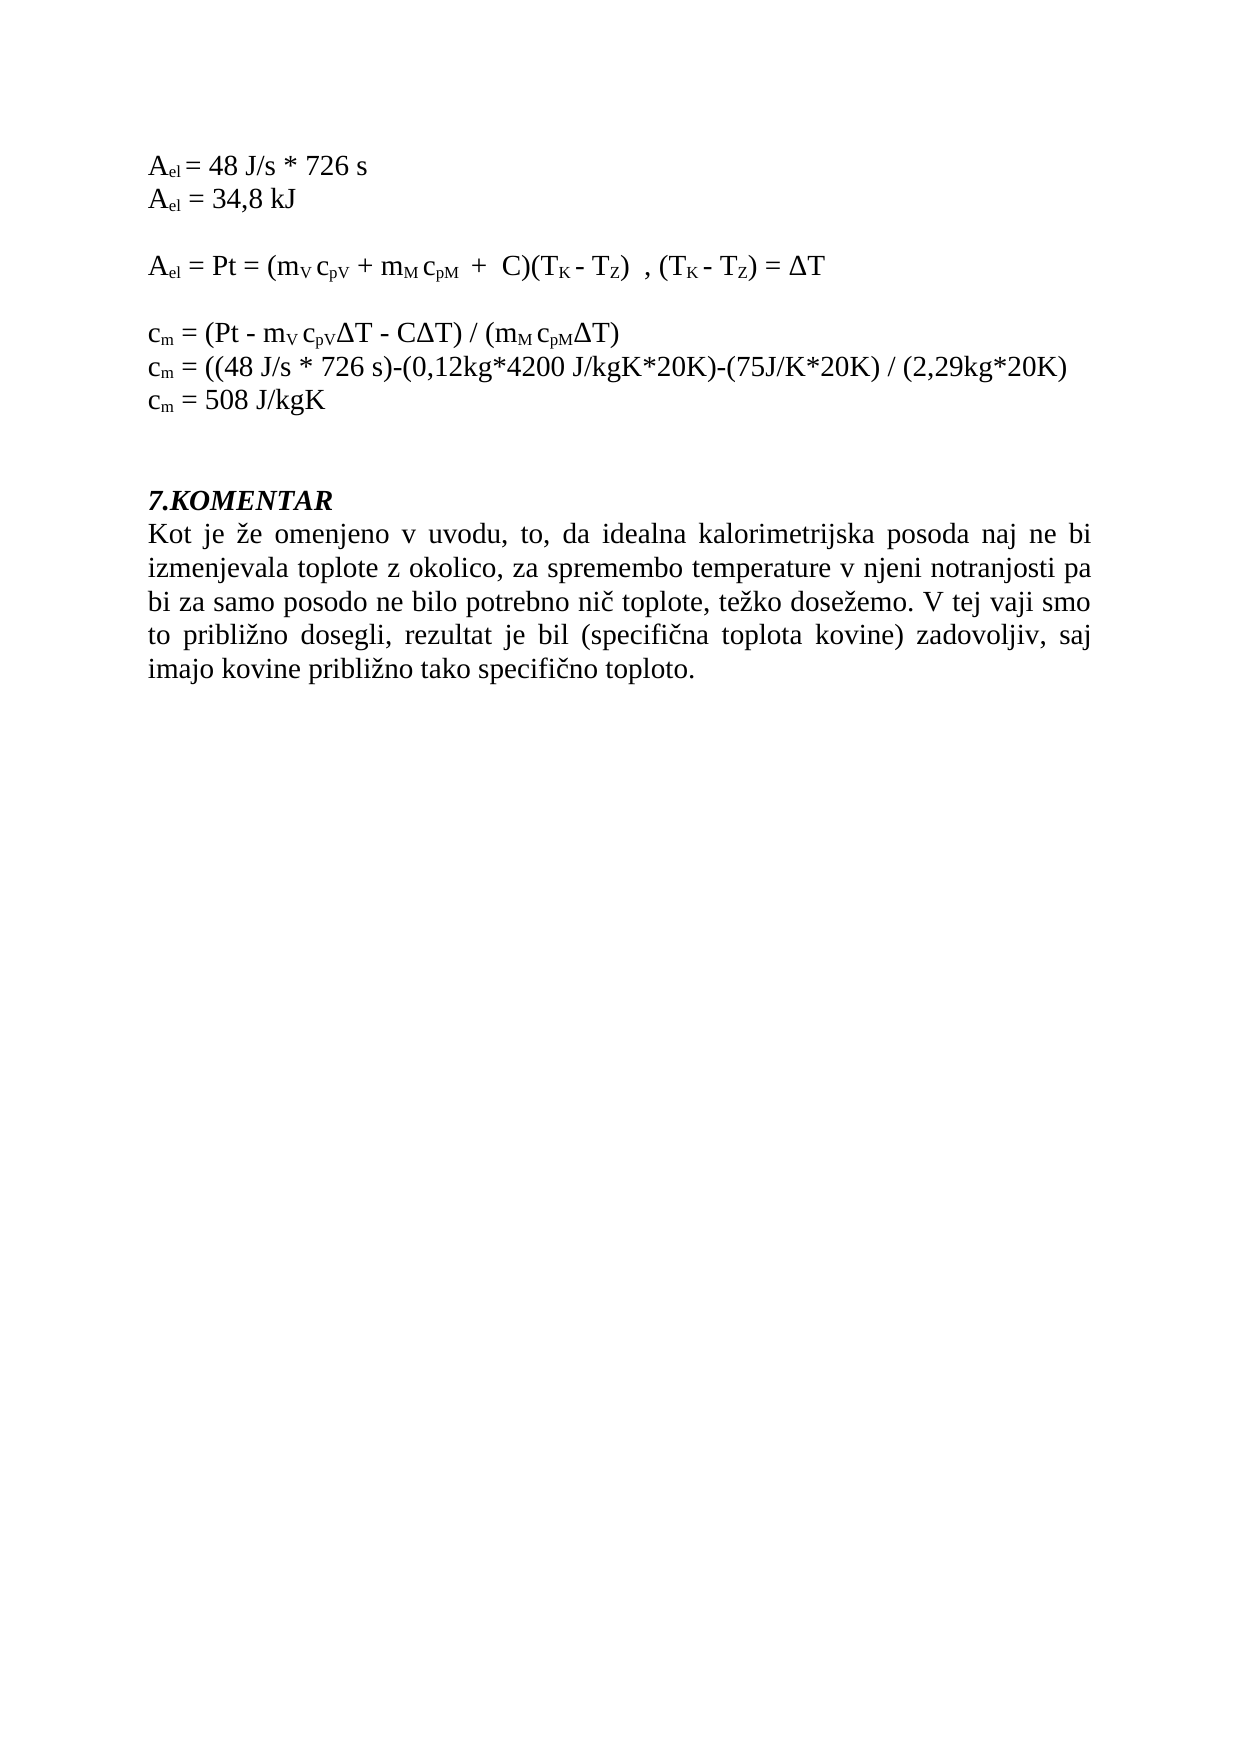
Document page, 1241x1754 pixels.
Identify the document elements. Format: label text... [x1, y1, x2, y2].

text cm = (Pt - mV cpVΔT - CΔT) / (mM cpMΔT) [148, 315, 1093, 349]
text Ael = Pt = (mV cpV + mM cpM + C)(TK - TZ) , (TK - TZ) = ΔT [148, 248, 1093, 282]
text cm = ((48 J/s * 726 s)-(0,12kg*4200 J/kgK*20K)-(75J/K*20K) / (2,29kg*20K) [148, 349, 1093, 382]
text Ael = 48 J/s * 726 s [148, 148, 1093, 181]
text Ael = 34,8 kJ [148, 181, 1093, 215]
text 7.KOMENTAR [148, 483, 1093, 517]
text cm = 508 J/kgK [148, 382, 1093, 416]
text Kot je že omenjeno v uvodu, to, da idealna kalorimetrijska posoda naj ne bi izmenjevala toplote z okolico, za spremembo temperature v njeni notranjosti pa bi za samo posodo ne bilo potrebno nič toplote, težko dosežemo. V tej vaji smo to približno dosegli, rezultat je bil (specifična toplota kovine) zadovoljiv, saj imajo kovine približno tako specifično toploto. [148, 517, 1093, 684]
